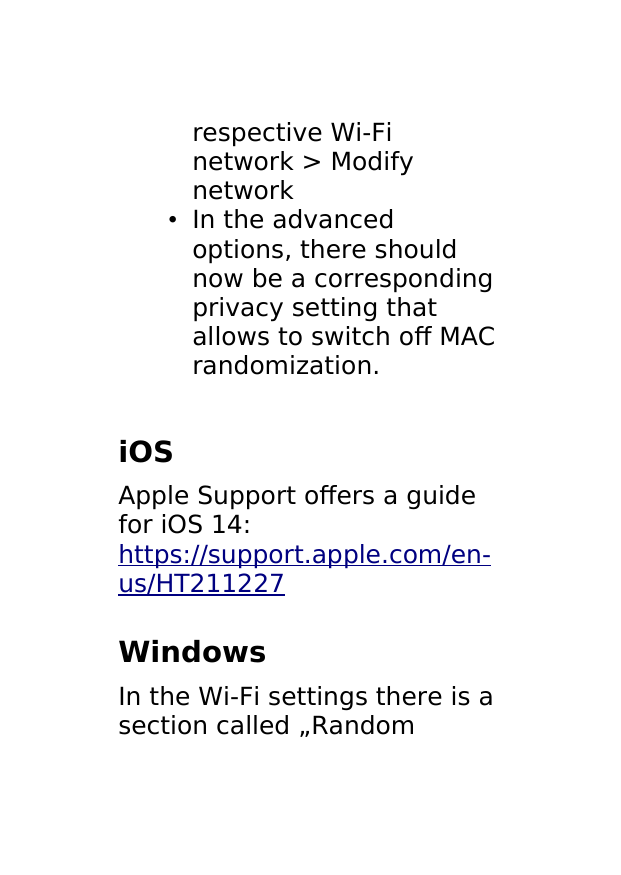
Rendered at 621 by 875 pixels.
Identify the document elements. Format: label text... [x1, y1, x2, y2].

list In the advanced options, there should now be a corresponding privacy setting that allows to switch off MAC randomization. [177, 206, 502, 381]
text In the Wi-Fi settings there is a section called „Random [118, 682, 502, 741]
list respective Wi-Fi network > Modify network [177, 118, 502, 206]
text Apple Support offers a guide for iOS 14: https://support.apple.com/en-us/HT211227 [118, 482, 502, 598]
subtitle iOS [118, 435, 502, 469]
subtitle Windows [118, 636, 502, 670]
